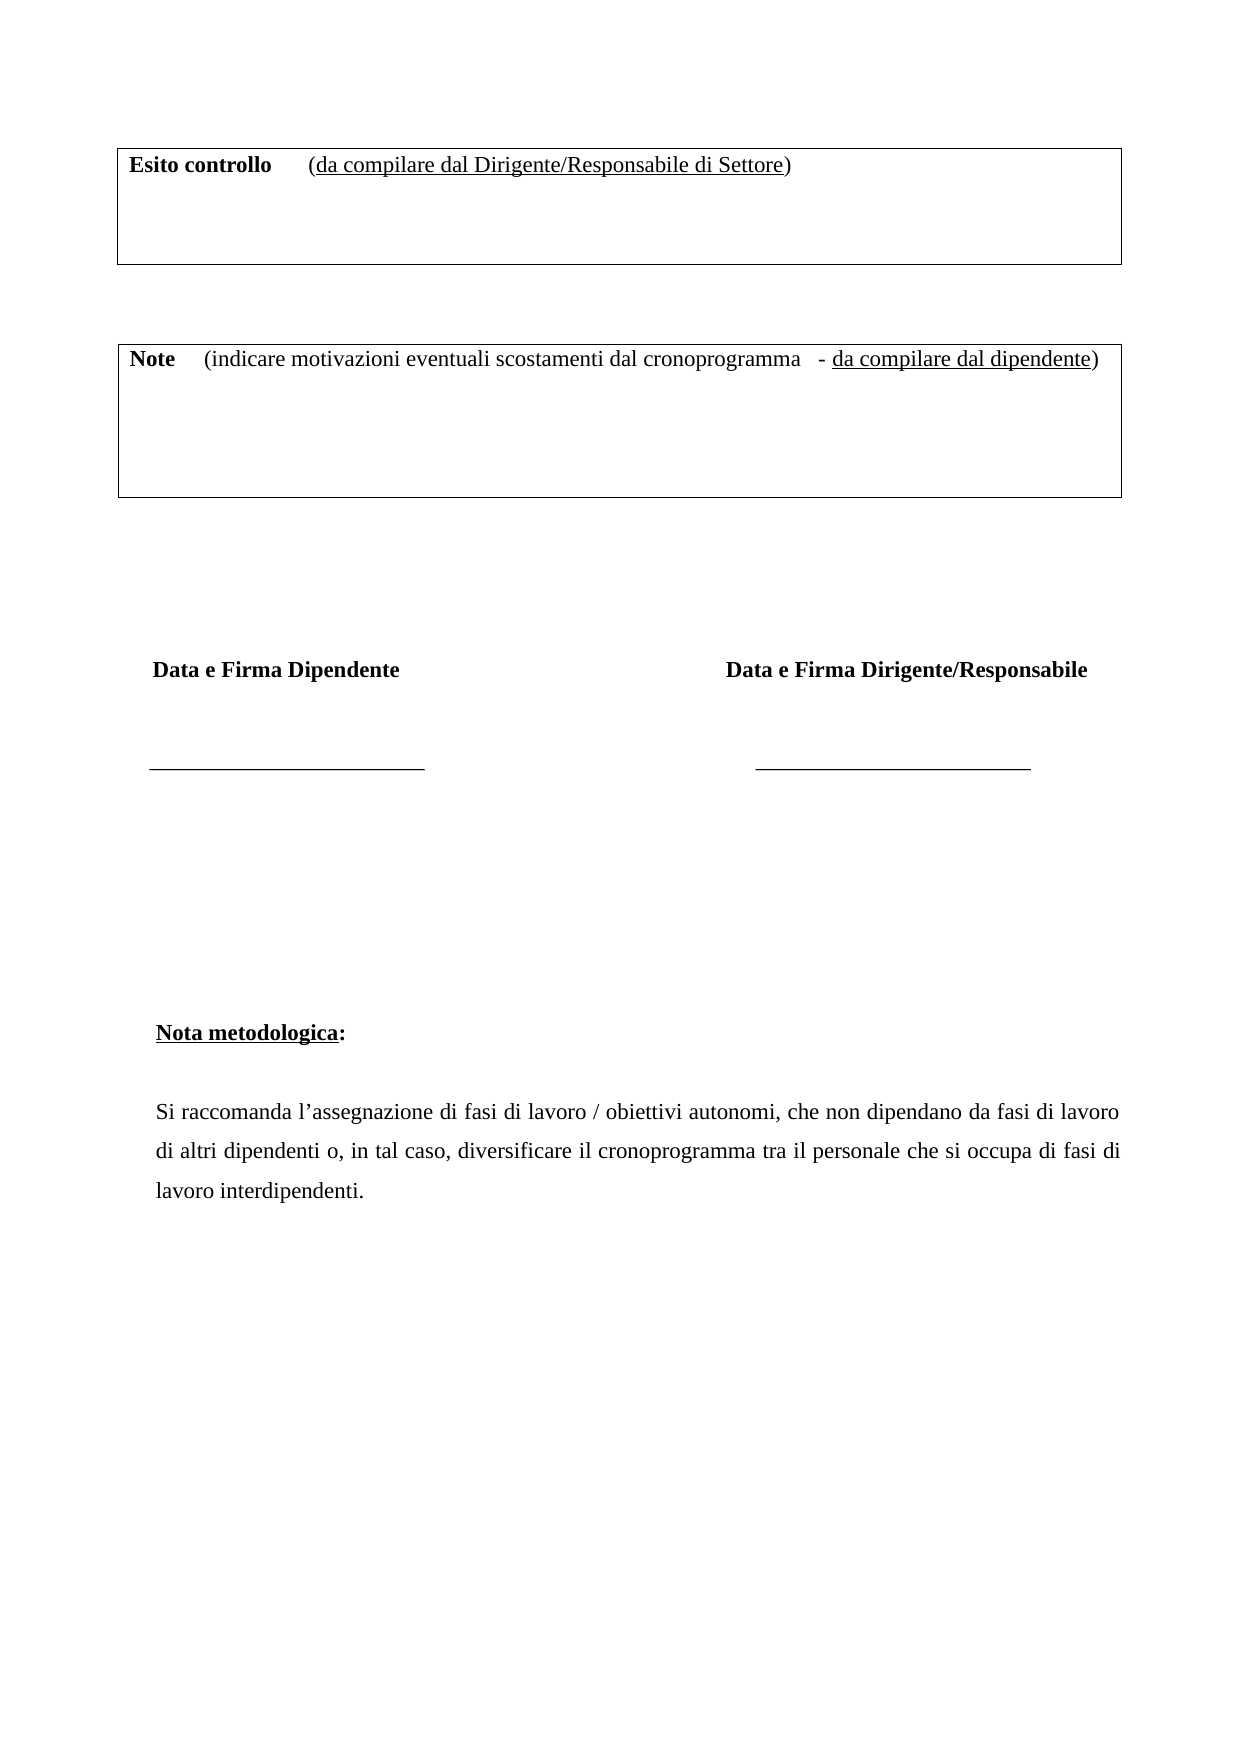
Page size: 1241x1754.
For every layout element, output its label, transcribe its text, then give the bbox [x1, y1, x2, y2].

text ______________________ ______________________ [118, 744, 1122, 773]
subtitle Data e Firma Dipendente Data e Firma Dirigente/Responsabile [118, 656, 1122, 716]
text Si raccomanda l’assegnazione di fasi di lavoro / obiettivi autonomi, che non dipendano da fasi di lavoro di altri dipendenti o, in tal caso, diversificare il cronoprogramma tra il personale che si occupa di fasi di lavoro interdipendenti. [156, 1098, 1122, 1203]
table_header Note (indicare motivazioni eventuali scostamenti dal cronoprogramma - da compilare dal dipendente) [119, 345, 1121, 497]
text Nota metodologica: [156, 1019, 1122, 1045]
table_header Esito controllo (da compilare dal Dirigente/Responsabile di Settore) [118, 149, 1121, 264]
